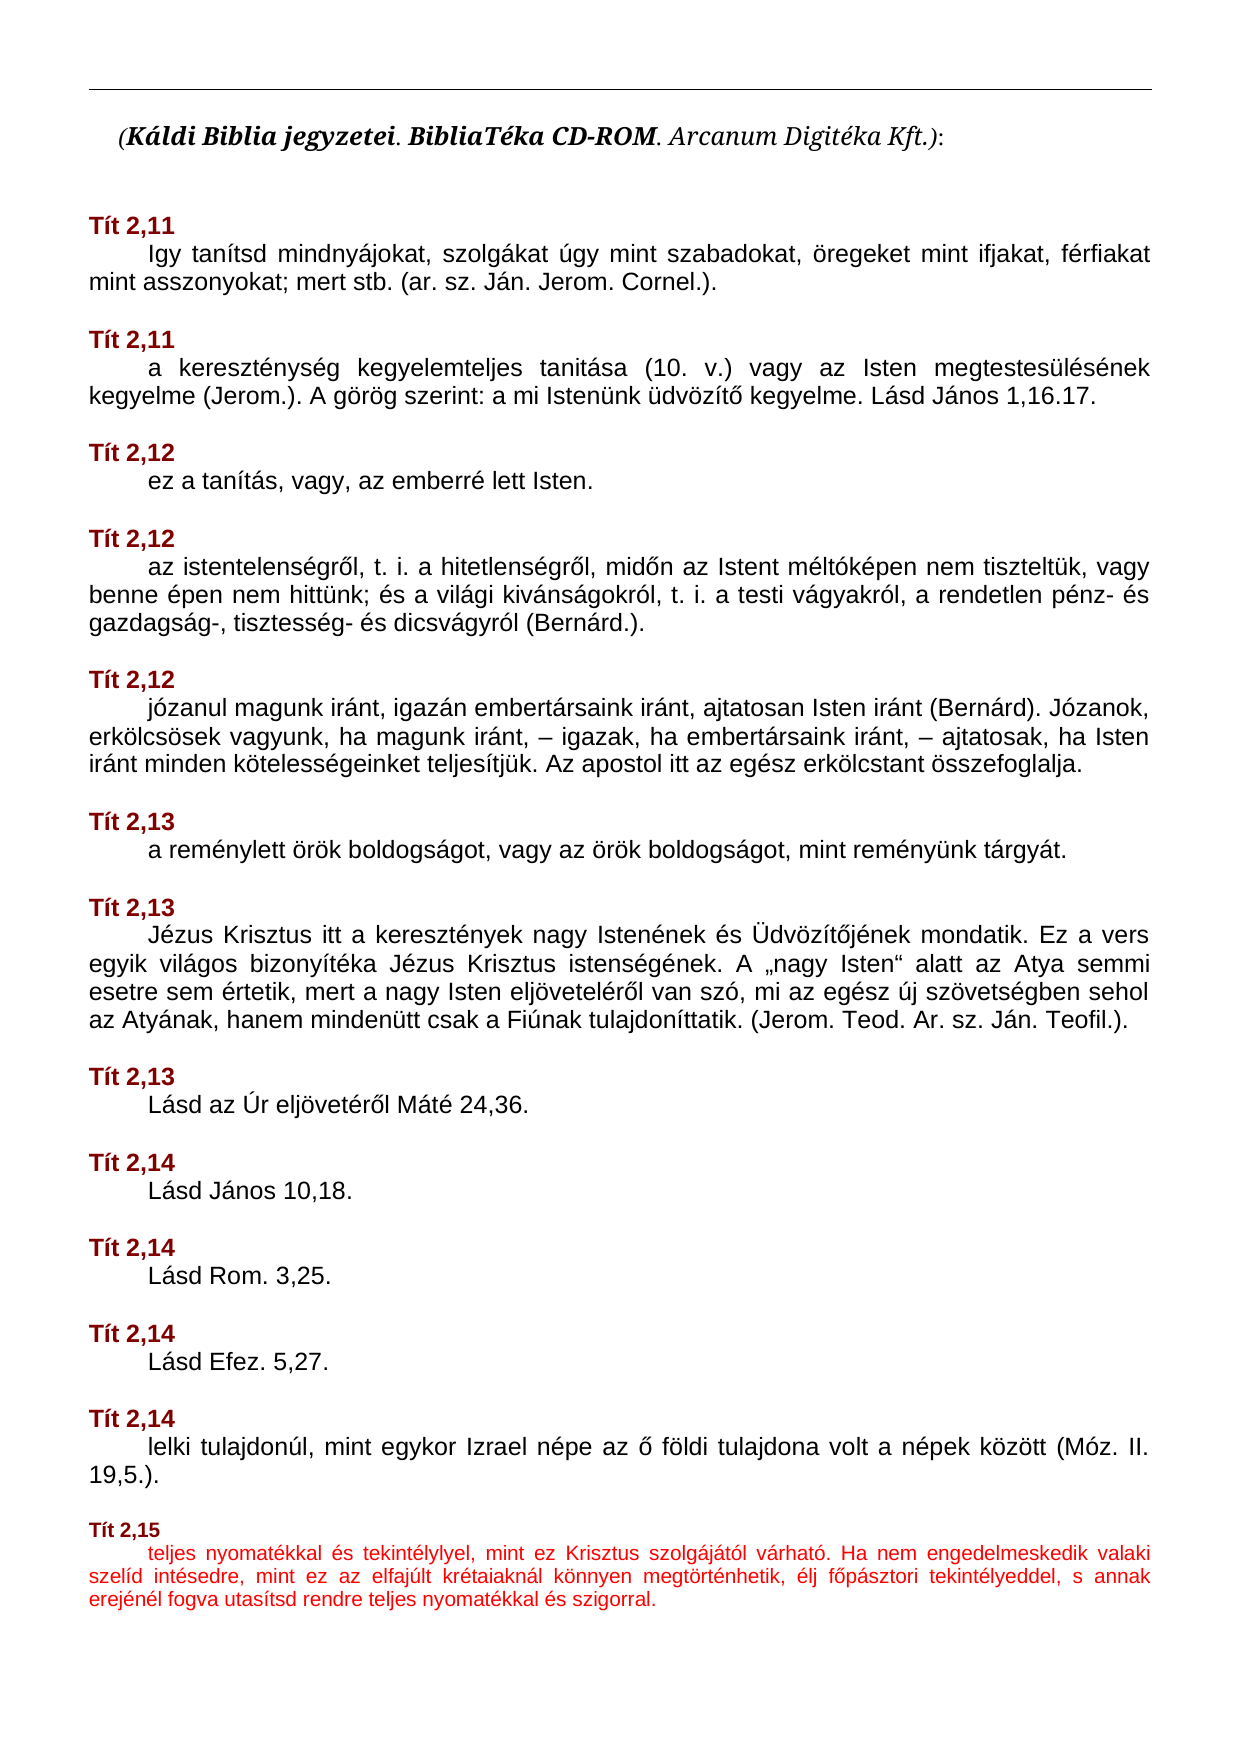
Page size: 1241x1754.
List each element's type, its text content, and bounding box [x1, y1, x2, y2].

text Lásd az Úr eljövetéről Máté 24,36. [88, 1091, 1152, 1119]
text teljes nyomatékkal és tekintélylyel, mint ez Krisztus szolgájától várható. Ha nem engedelmeskedik valaki szelíd intésedre, mint ez az elfajúlt krétaiaknál könnyen megtörténhetik, élj főpásztori tekintélyeddel, s annak erejénél fogva utasítsd rendre teljes nyomatékkal és szigorral. [88, 1542, 1152, 1611]
text Tít 2,14 [88, 1148, 1152, 1176]
text lelki tulajdonúl, mint egykor Izrael népe az ő földi tulajdona volt a népek között (Móz. II. 19,5.). [88, 1433, 1152, 1489]
text józanul magunk iránt, igazán embertársaink iránt, ajtatosan Isten iránt (Bernárd). Józanok, erkölcsösek vagyunk, ha magunk iránt, – igazak, ha embertársaink iránt, – ajtatosak, ha Isten iránt minden kötelességeinket teljesítjük. Az apostol itt az egész erkölcstant összefoglalja. [88, 694, 1152, 778]
text Tít 2,14 [88, 1319, 1152, 1347]
text Jézus Krisztus itt a keresztények nagy Istenének és Üdvözítőjének mondatik. Ez a vers egyik világos bizonyítéka Jézus Krisztus istenségének. A „nagy Isten“ alatt az Atya semmi esetre sem értetik, mert a nagy Isten eljöveteléről van szó, mi az egész új szövetségben sehol az Atyának, hanem mindenütt csak a Fiúnak tulajdoníttatik. (Jerom. Teod. Ar. sz. Ján. Teofil.). [88, 921, 1152, 1033]
text Tít 2,12 [88, 524, 1152, 553]
text ez a tanítás, vagy, az emberré lett Isten. [88, 467, 1152, 495]
text Igy tanítsd mindnyájokat, szolgákat úgy mint szabadokat, öregeket mint ifjakat, férfiakat mint asszonyokat; mert stb. (ar. sz. Ján. Jerom. Cornel.). [88, 240, 1152, 296]
text Tít 2,13 [88, 808, 1152, 836]
text Lásd János 10,18. [88, 1176, 1152, 1204]
text Tít 2,12 [88, 439, 1152, 467]
text a kereszténység kegyelemteljes tanitása (10. v.) vagy az Isten megtestesülésének kegyelme (Jerom.). A görög szerint: a mi Istenünk üdvözítő kegyelme. Lásd János 1,16.17. [88, 353, 1152, 409]
text Tít 2,13 [88, 893, 1152, 921]
text Lásd Rom. 3,25. [88, 1262, 1152, 1290]
text Lásd Efez. 5,27. [88, 1347, 1152, 1375]
text a reménylett örök boldogságot, vagy az örök boldogságot, mint reményünk tárgyát. [88, 836, 1152, 864]
text (Káldi Biblia jegyzetei. BibliaTéka CD-ROM. Arcanum Digitéka Kft.): [88, 90, 1152, 182]
text Tít 2,11 [88, 326, 1152, 353]
text az istentelenségről, t. i. a hitetlenségről, midőn az Istent méltóképen nem tiszteltük, vagy benne épen nem hittünk; és a világi kivánságokról, t. i. a testi vágyakról, a rendetlen pénz- és gazdagság-, tisztesség- és dicsvágyról (Bernárd.). [88, 553, 1152, 637]
text Tít 2,14 [88, 1234, 1152, 1262]
text Tít 2,12 [88, 666, 1152, 694]
text Tít 2,14 [88, 1405, 1152, 1433]
text Tít 2,11 [88, 212, 1152, 240]
text Tít 2,15 [88, 1518, 1152, 1542]
text Tít 2,13 [88, 1063, 1152, 1091]
